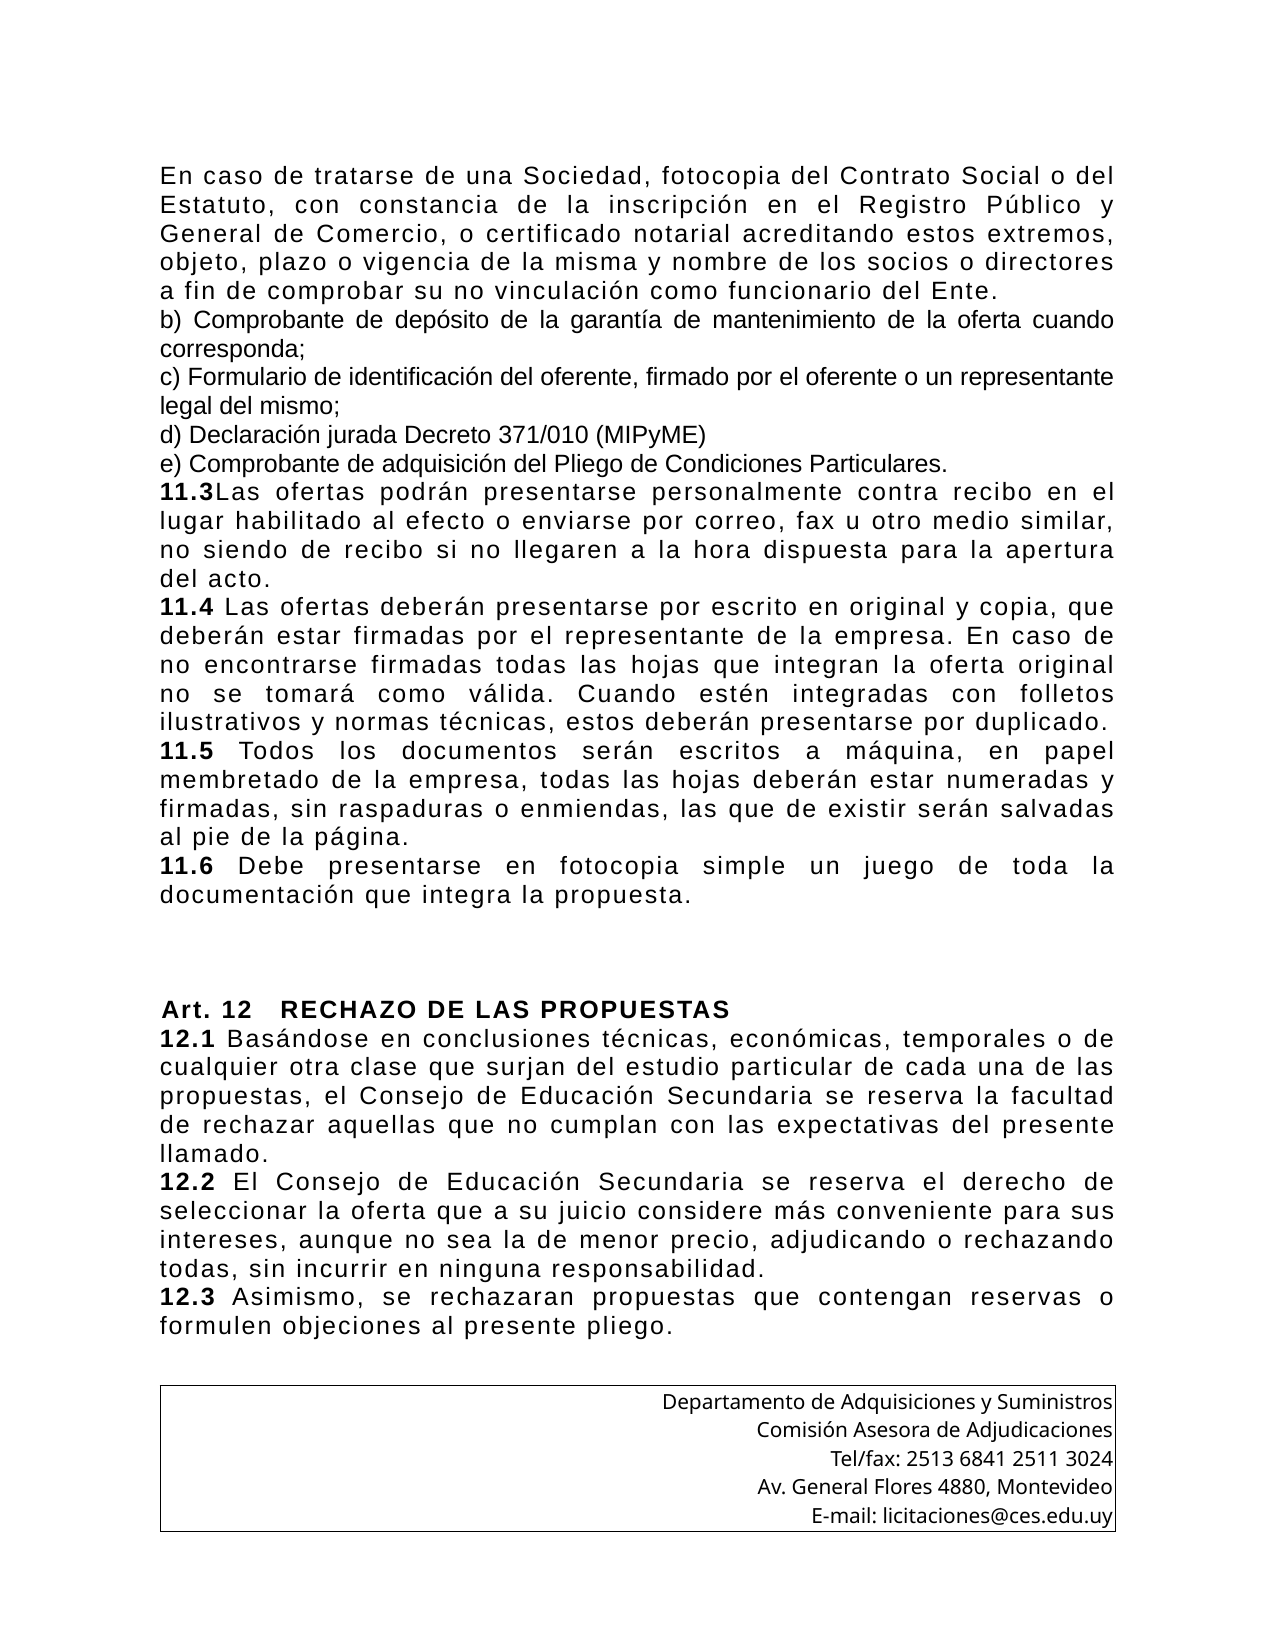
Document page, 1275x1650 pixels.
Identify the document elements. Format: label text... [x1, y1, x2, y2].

text 11.4 Las ofertas deberán presentarse por escrito en original y copia, que deberán estar firmadas por el representante de la empresa. En caso de no encontrarse firmadas todas las hojas que integran la oferta original no se tomará como válida. Cuando estén integradas con folletos ilustrativos y normas técnicas, estos deberán presentarse por duplicado. [159, 592, 1116, 736]
text 12.3 Asimismo, se rechazaran propuestas que contengan reservas o formulen objeciones al presente pliego. [159, 1282, 1116, 1340]
text 11.3Las ofertas podrán presentarse personalmente contra recibo en el lugar habilitado al efecto o enviarse por correo, fax u otro medio similar, no siendo de recibo si no llegaren a la hora dispuesta para la apertura del acto. [159, 477, 1116, 592]
text 12.2 El Consejo de Educación Secundaria se reserva el derecho de seleccionar la oferta que a su juicio considere más conveniente para sus intereses, aunque no sea la de menor precio, adjudicando o rechazando todas, sin incurrir en ninguna responsabilidad. [159, 1167, 1116, 1282]
list c) Formulario de identificación del oferente, firmado por el oferente o un representante legal del mismo; [159, 362, 1116, 420]
text 11.6 Debe presentarse en fotocopia simple un juego de toda la documentación que integra la propuesta. [159, 851, 1116, 908]
list d) Declaración jurada Decreto 371/010 (MIPyME) [159, 420, 1116, 448]
text En caso de tratarse de una Sociedad, fotocopia del Contrato Social o del Estatuto, con constancia de la inscripción en el Registro Público y General de Comercio, o certificado notarial acreditando estos extremos, objeto, plazo o vigencia de la misma y nombre de los socios o directores a fin de comprobar su no vinculación como funcionario del Ente. [159, 161, 1116, 305]
list e) Comprobante de adquisición del Pliego de Condiciones Particulares. [159, 448, 1116, 477]
text Art. 12 RECHAZO DE LAS PROPUESTAS [161, 995, 1116, 1023]
list b) Comprobante de depósito de la garantía de mantenimiento de la oferta cuando corresponda; [159, 305, 1116, 362]
text 12.1 Basándose en conclusiones técnicas, económicas, temporales o de cualquier otra clase que surjan del estudio particular de cada una de las propuestas, el Consejo de Educación Secundaria se reserva la facultad de rechazar aquellas que no cumplan con las expectativas del presente llamado. [159, 1023, 1116, 1167]
text 11.5 Todos los documentos serán escritos a máquina, en papel membretado de la empresa, todas las hojas deberán estar numeradas y firmadas, sin raspaduras o enmiendas, las que de existir serán salvadas al pie de la página. [159, 736, 1116, 851]
